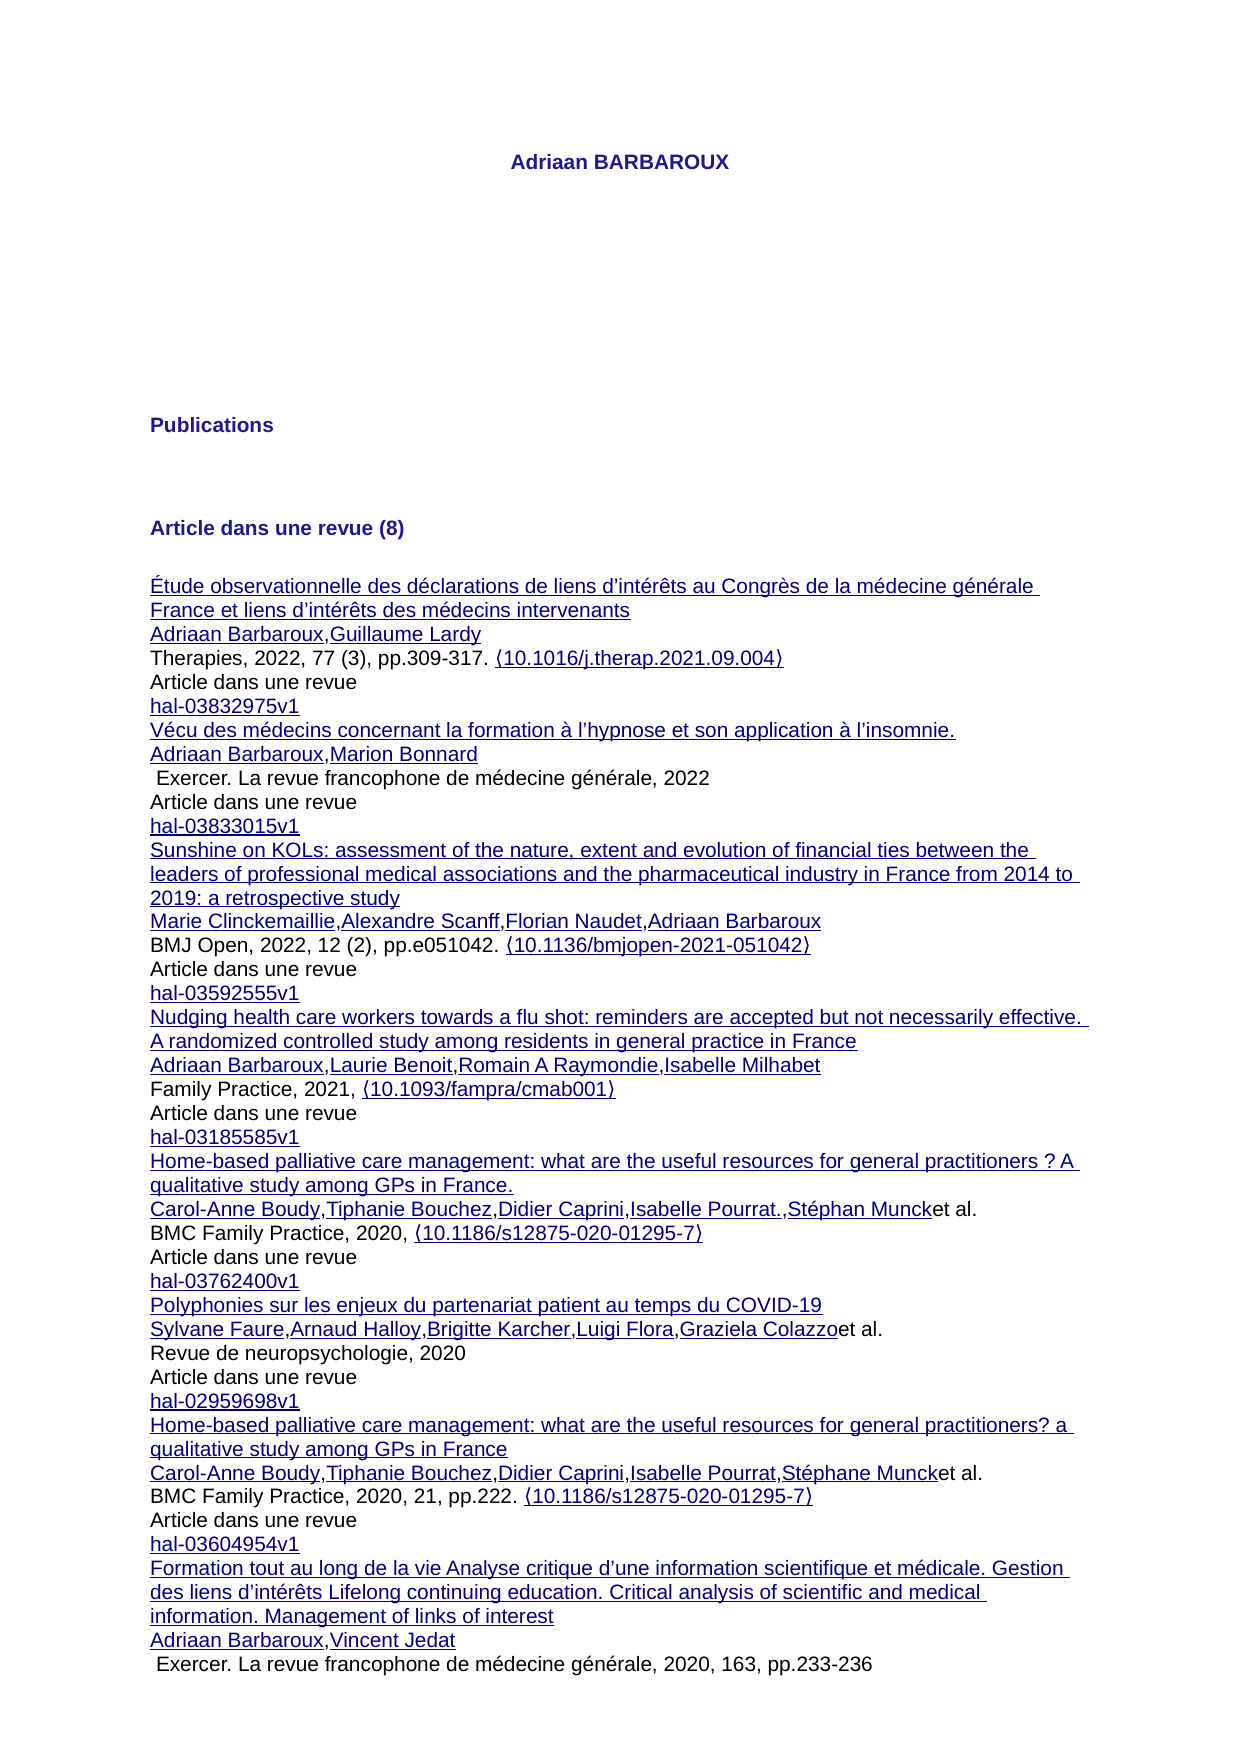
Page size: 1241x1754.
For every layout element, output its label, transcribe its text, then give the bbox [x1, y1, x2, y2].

table_cell Vécu des médecins concernant la formation à l’hypnose et son application à l’insomnie. Adriaan Barbaroux,Marion Bonnard Exercer. La revue francophone de médecine générale, 2022 Article dans une revue hal-03833015v1 [150, 718, 1090, 837]
table_cell Home-based palliative care management: what are the useful resources for general practitioners? a qualitative study among GPs in France Carol-Anne Boudy,Tiphanie Bouchez,Didier Caprini,Isabelle Pourrat,Stéphane Muncket al. BMC Family Practice, 2020, 21, pp.222. ⟨10.1186/s12875-020-01295-7⟩ Article dans une revue hal-03604954v1 [150, 1413, 1090, 1556]
table_cell Nudging health care workers towards a flu shot: reminders are accepted but not necessarily effective. A randomized controlled study among residents in general practice in France Adriaan Barbaroux,Laurie Benoit,Romain A Raymondie,Isabelle Milhabet Family Practice, 2021, ⟨10.1093/fampra/cmab001⟩ Article dans une revue hal-03185585v1 [150, 1005, 1090, 1149]
subtitle Article dans une revue (8) [150, 516, 1090, 539]
table_cell Polyphonies sur les enjeux du partenariat patient au temps du COVID-19 Sylvane Faure,Arnaud Halloy,Brigitte Karcher,Luigi Flora,Graziela Colazzoet al. Revue de neuropsychologie, 2020 Article dans une revue hal-02959698v1 [150, 1293, 1090, 1412]
subtitle Publications [150, 412, 1090, 436]
table_cell Formation tout au long de la vie Analyse critique d’une information scientifique et médicale. Gestion des liens d’intérêts Lifelong continuing education. Critical analysis of scientific and medical information. Management of links of interest Adriaan Barbaroux,Vincent Jedat Exercer. La revue francophone de médecine générale, 2020, 163, pp.233-236 [150, 1556, 1090, 1676]
table_cell Home-based palliative care management: what are the useful resources for general practitioners ? A qualitative study among GPs in France. Carol-Anne Boudy,Tiphanie Bouchez,Didier Caprini,Isabelle Pourrat.,Stéphan Muncket al. BMC Family Practice, 2020, ⟨10.1186/s12875-020-01295-7⟩ Article dans une revue hal-03762400v1 [150, 1149, 1090, 1293]
table_header Étude observationnelle des déclarations de liens d’intérêts au Congrès de la médecine générale France et liens d’intérêts des médecins intervenants Adriaan Barbaroux,Guillaume Lardy Therapies, 2022, 77 (3), pp.309-317. ⟨10.1016/j.therap.2021.09.004⟩ Article dans une revue hal-03832975v1 [150, 574, 1090, 718]
table_cell Sunshine on KOLs: assessment of the nature, extent and evolution of financial ties between the leaders of professional medical associations and the pharmaceutical industry in France from 2014 to 2019: a retrospective study Marie Clinckemaillie,Alexandre Scanff,Florian Naudet,Adriaan Barbaroux BMJ Open, 2022, 12 (2), pp.e051042. ⟨10.1136/bmjopen-2021-051042⟩ Article dans une revue hal-03592555v1 [150, 838, 1090, 1005]
subtitle Adriaan BARBAROUX [150, 150, 1090, 174]
